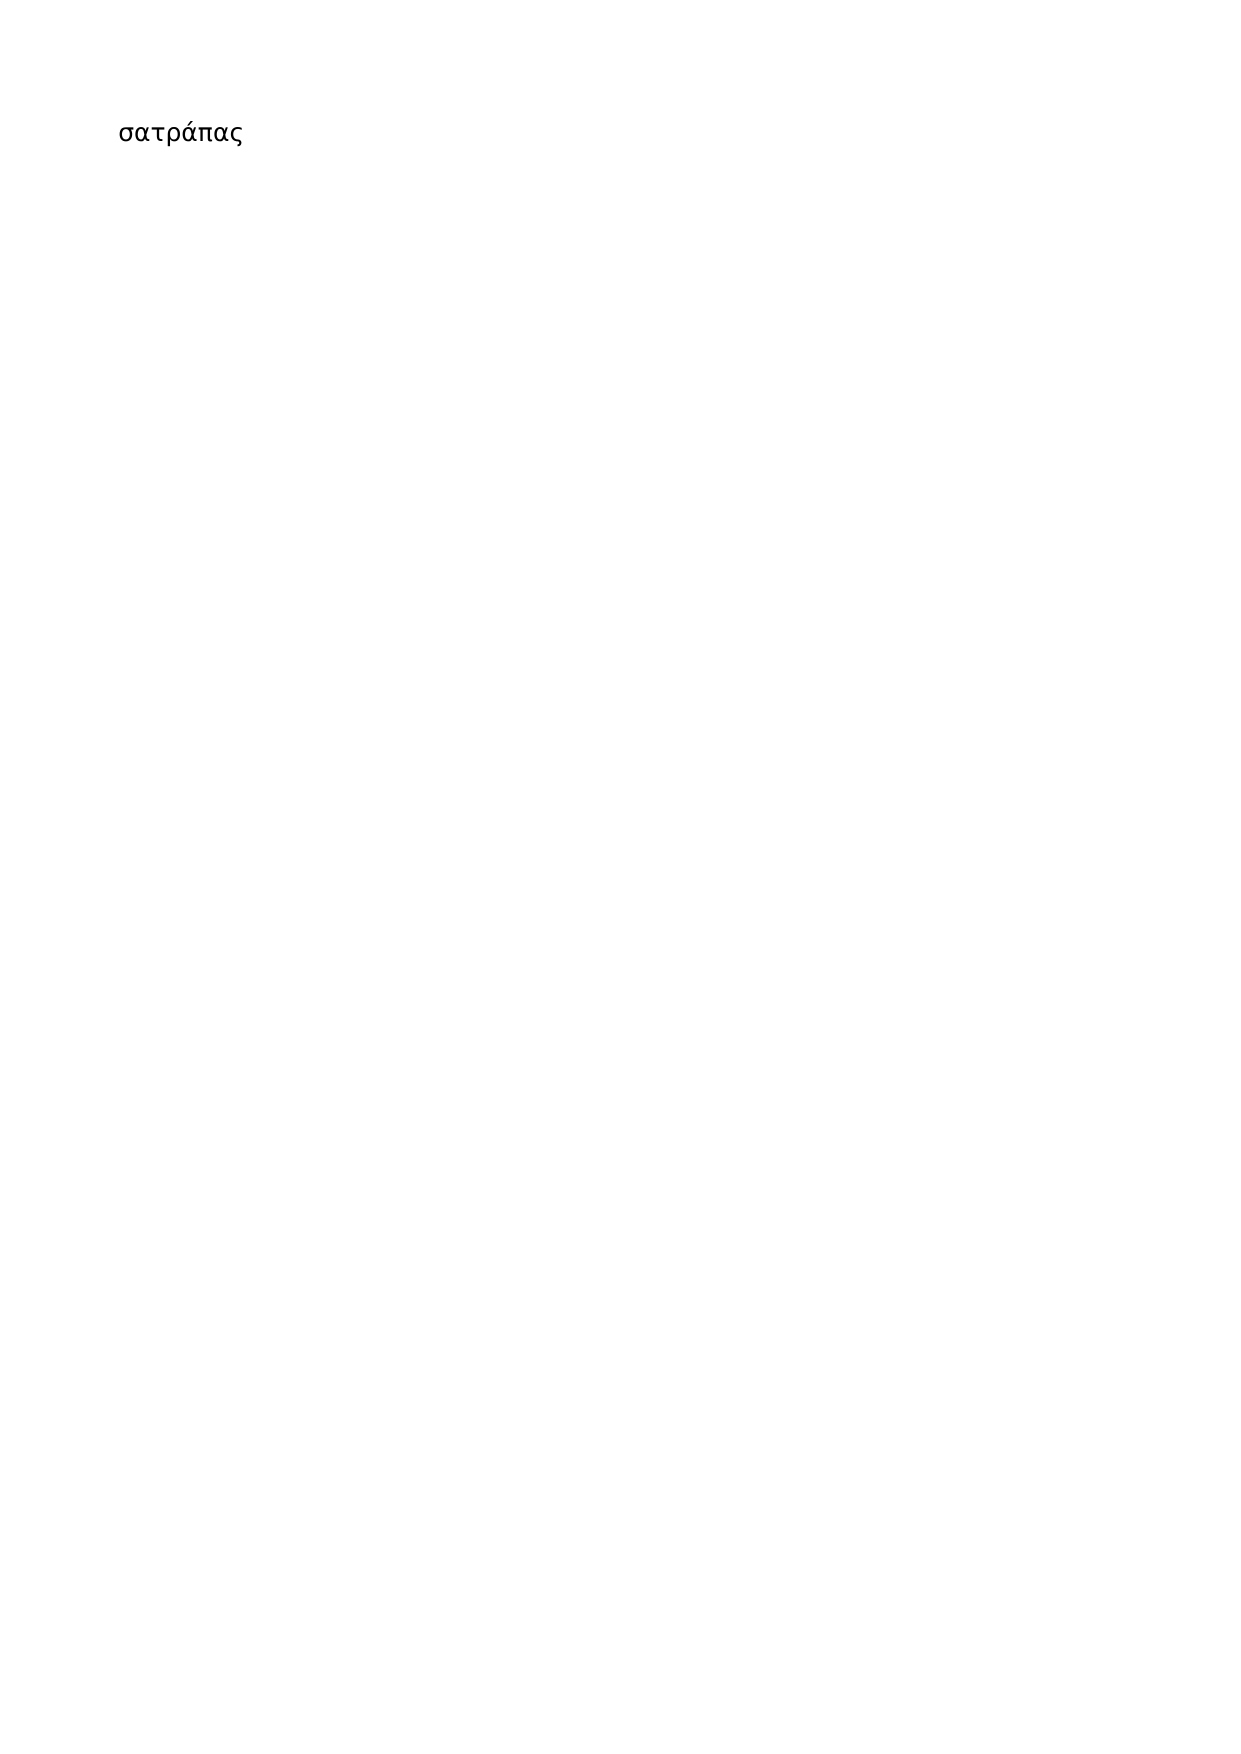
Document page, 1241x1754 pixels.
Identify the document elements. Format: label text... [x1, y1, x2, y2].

text σατράπας [118, 118, 1122, 147]
